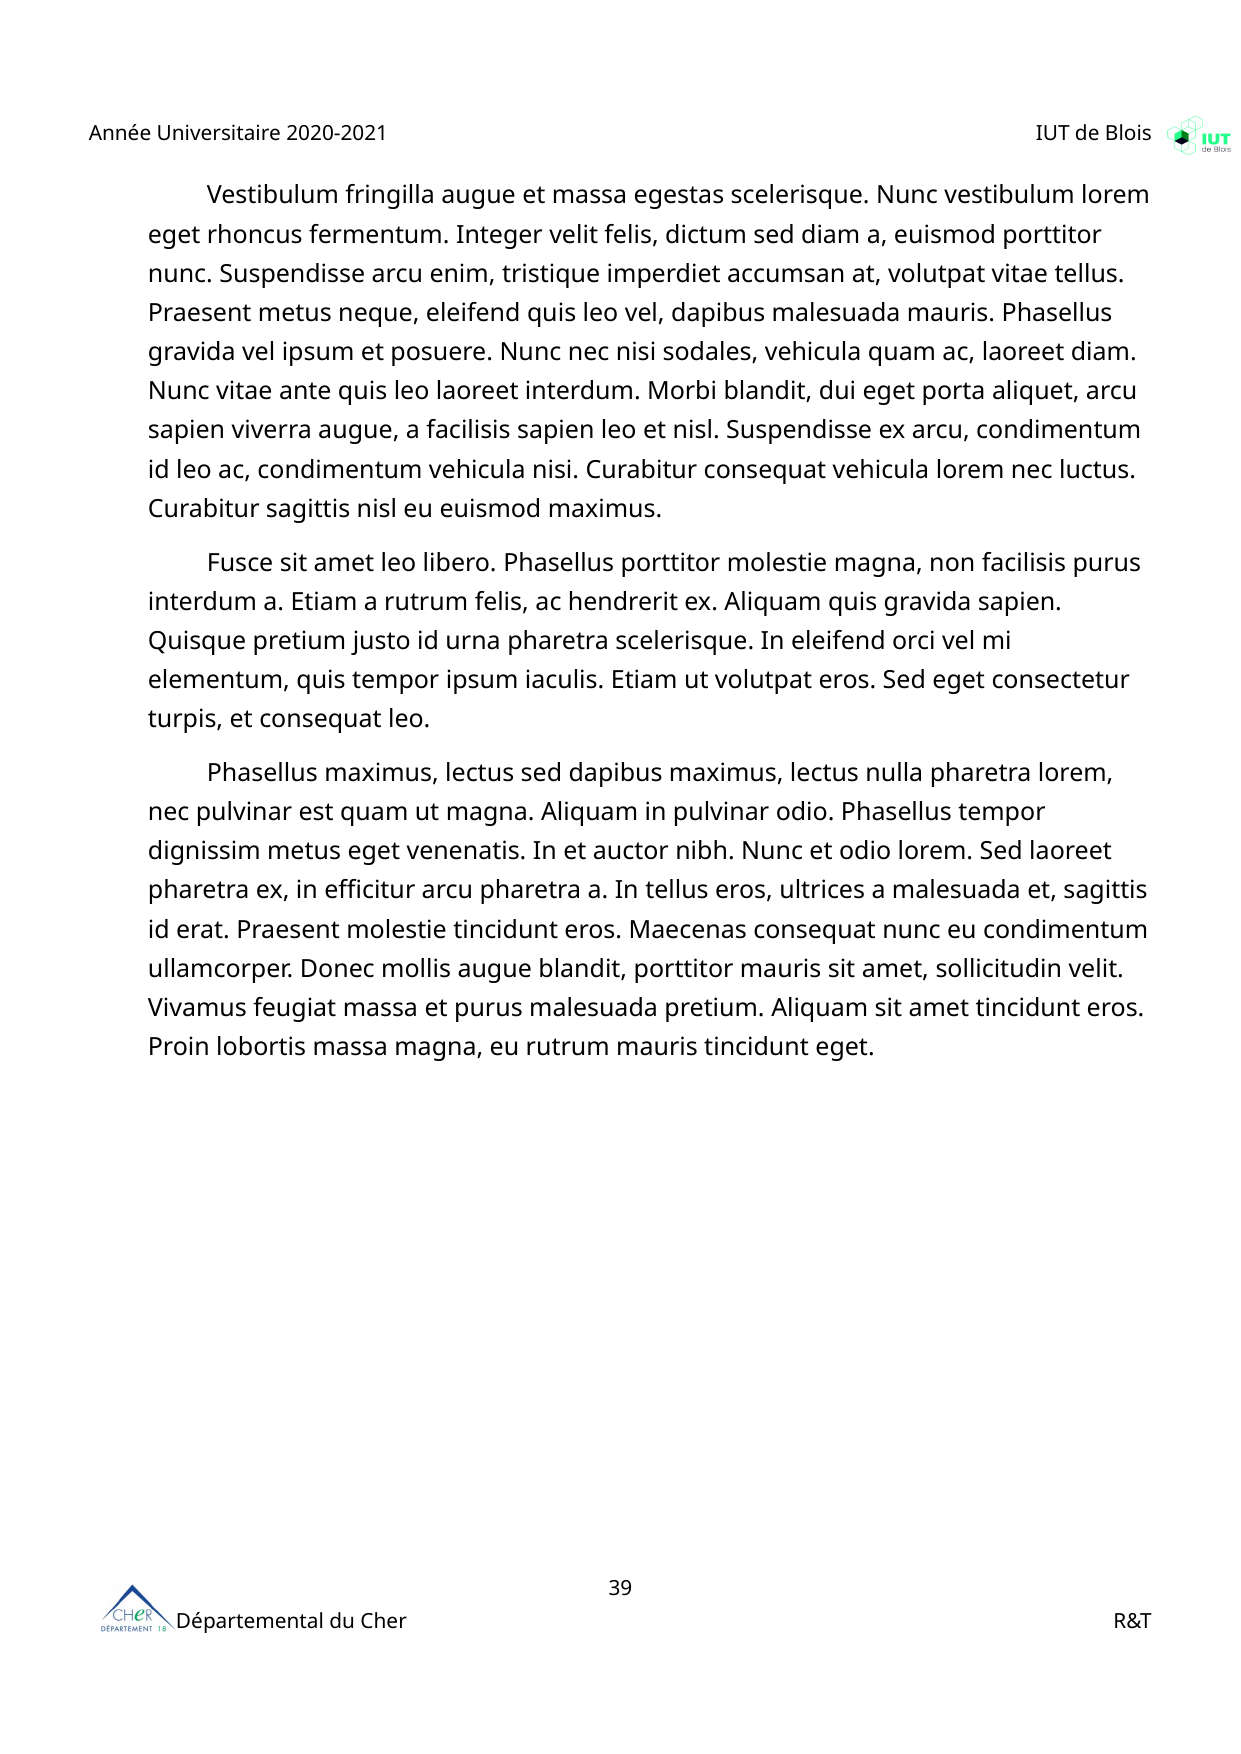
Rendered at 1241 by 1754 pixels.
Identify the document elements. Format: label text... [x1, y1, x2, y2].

text Fusce sit amet leo libero. Phasellus porttitor molestie magna, non facilisis purus interdum a. Etiam a rutrum felis, ac hendrerit ex. Aliquam quis gravida sapien. Quisque pretium justo id urna pharetra scelerisque. In eleifend orci vel mi elementum, quis tempor ipsum iaculis. Etiam ut volutpat eros. Sed eget consectetur turpis, et consequat leo. [148, 544, 1152, 735]
picture [88, 1576, 176, 1636]
picture [1161, 114, 1236, 156]
text Phasellus maximus, lectus sed dapibus maximus, lectus nulla pharetra lorem, nec pulvinar est quam ut magna. Aliquam in pulvinar odio. Phasellus tempor dignissim metus eget venenatis. In et auctor nibh. Nunc et odio lorem. Sed laoreet pharetra ex, in efficitur arcu pharetra a. In tellus eros, ultrices a malesuada et, sagittis id erat. Praesent molestie tincidunt eros. Maecenas consequat nunc eu condimentum ullamcorper. Donec mollis augue blandit, porttitor mauris sit amet, sollicitudin velit. Vivamus feugiat massa et purus malesuada pretium. Aliquam sit amet tincidunt eros. Proin lobortis massa magna, eu rutrum mauris tincidunt eget. [148, 754, 1152, 1063]
text Vestibulum fringilla augue et massa egestas scelerisque. Nunc vestibulum lorem eget rhoncus fermentum. Integer velit felis, dictum sed diam a, euismod porttitor nunc. Suspendisse arcu enim, tristique imperdiet accumsan at, volutpat vitae tellus. Praesent metus neque, eleifend quis leo vel, dapibus malesuada mauris. Phasellus gravida vel ipsum et posuere. Nunc nec nisi sodales, vehicula quam ac, laoreet diam. Nunc vitae ante quis leo laoreet interdum. Morbi blandit, dui eget porta aliquet, arcu sapien viverra augue, a facilisis sapien leo et nisl. Suspendisse ex arcu, condimentum id leo ac, condimentum vehicula nisi. Curabitur consequat vehicula lorem nec luctus. Curabitur sagittis nisl eu euismod maximus. [148, 177, 1152, 524]
